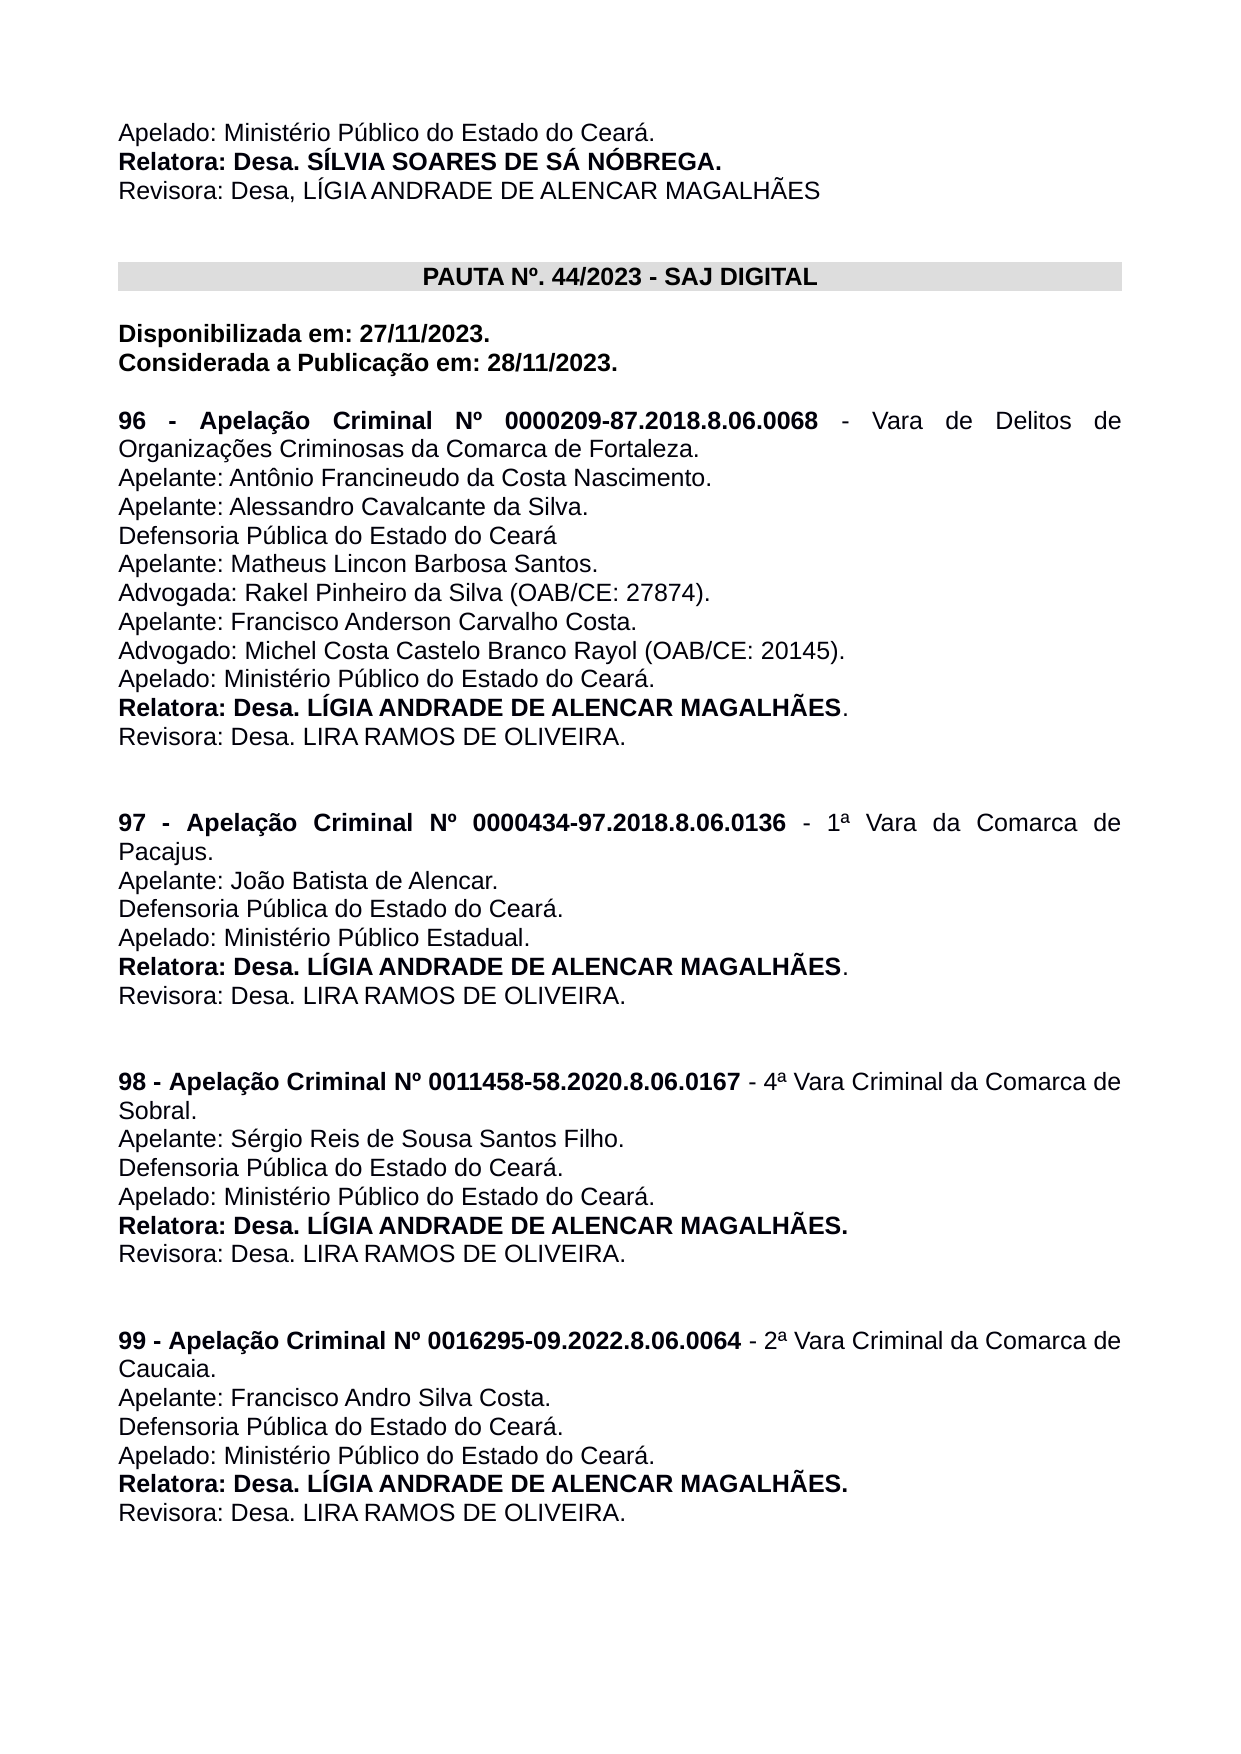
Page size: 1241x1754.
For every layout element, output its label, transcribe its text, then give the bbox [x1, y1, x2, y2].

text Revisora: Desa. LIRA RAMOS DE OLIVEIRA. [118, 1239, 1122, 1268]
text Apelado: Ministério Público do Estado do Ceará. [118, 1182, 1122, 1211]
text Apelado: Ministério Público do Estado do Ceará. [118, 664, 1122, 693]
text Apelante: Francisco Anderson Carvalho Costa. [118, 607, 1122, 636]
text 98 - Apelação Criminal Nº 0011458-58.2020.8.06.0167 - 4ª Vara Criminal da Comarca de Sobral. [118, 1067, 1122, 1124]
text Apelado: Ministério Público do Estado do Ceará. [118, 1441, 1122, 1469]
text Considerada a Publicação em: 28/11/2023. [118, 348, 1122, 377]
text Apelante: Antônio Francineudo da Costa Nascimento. [118, 463, 1122, 492]
text Defensoria Pública do Estado do Ceará. [118, 1412, 1122, 1441]
text Apelante: Francisco Andro Silva Costa. [118, 1383, 1122, 1412]
text Relatora: Desa. SÍLVIA SOARES DE SÁ NÓBREGA. [118, 147, 1122, 176]
text Apelante: João Batista de Alencar. [118, 866, 1122, 894]
text Revisora: Desa, LÍGIA ANDRADE DE ALENCAR MAGALHÃES [118, 176, 1122, 204]
text 97 - Apelação Criminal Nº 0000434-97.2018.8.06.0136 - 1ª Vara da Comarca de Pacajus. [118, 808, 1122, 866]
text Defensoria Pública do Estado do Ceará [118, 521, 1122, 549]
text Revisora: Desa. LIRA RAMOS DE OLIVEIRA. [118, 722, 1122, 751]
text Apelante: Alessandro Cavalcante da Silva. [118, 492, 1122, 521]
text Advogado: Michel Costa Castelo Branco Rayol (OAB/CE: 20145). [118, 636, 1122, 664]
text Relatora: Desa. LÍGIA ANDRADE DE ALENCAR MAGALHÃES. [118, 693, 1122, 722]
text Disponibilizada em: 27/11/2023. [118, 319, 1122, 348]
text Apelado: Ministério Público Estadual. [118, 923, 1122, 952]
text Relatora: Desa. LÍGIA ANDRADE DE ALENCAR MAGALHÃES. [118, 1469, 1122, 1498]
text Advogada: Rakel Pinheiro da Silva (OAB/CE: 27874). [118, 578, 1122, 607]
text Relatora: Desa. LÍGIA ANDRADE DE ALENCAR MAGALHÃES. [118, 952, 1122, 981]
text Defensoria Pública do Estado do Ceará. [118, 894, 1122, 923]
text Revisora: Desa. LIRA RAMOS DE OLIVEIRA. [118, 1498, 1122, 1527]
text Apelado: Ministério Público do Estado do Ceará. [118, 118, 1122, 147]
text 99 - Apelação Criminal Nº 0016295-09.2022.8.06.0064 - 2ª Vara Criminal da Comarca de Caucaia. [118, 1326, 1122, 1383]
text 96 - Apelação Criminal Nº 0000209-87.2018.8.06.0068 - Vara de Delitos de Organizações Criminosas da Comarca de Fortaleza. [118, 406, 1122, 463]
text PAUTA Nº. 44/2023 - SAJ DIGITAL [118, 262, 1122, 291]
text Apelante: Sérgio Reis de Sousa Santos Filho. [118, 1124, 1122, 1153]
text Apelante: Matheus Lincon Barbosa Santos. [118, 549, 1122, 578]
text Defensoria Pública do Estado do Ceará. [118, 1153, 1122, 1182]
text Relatora: Desa. LÍGIA ANDRADE DE ALENCAR MAGALHÃES. [118, 1211, 1122, 1239]
text Revisora: Desa. LIRA RAMOS DE OLIVEIRA. [118, 981, 1122, 1009]
